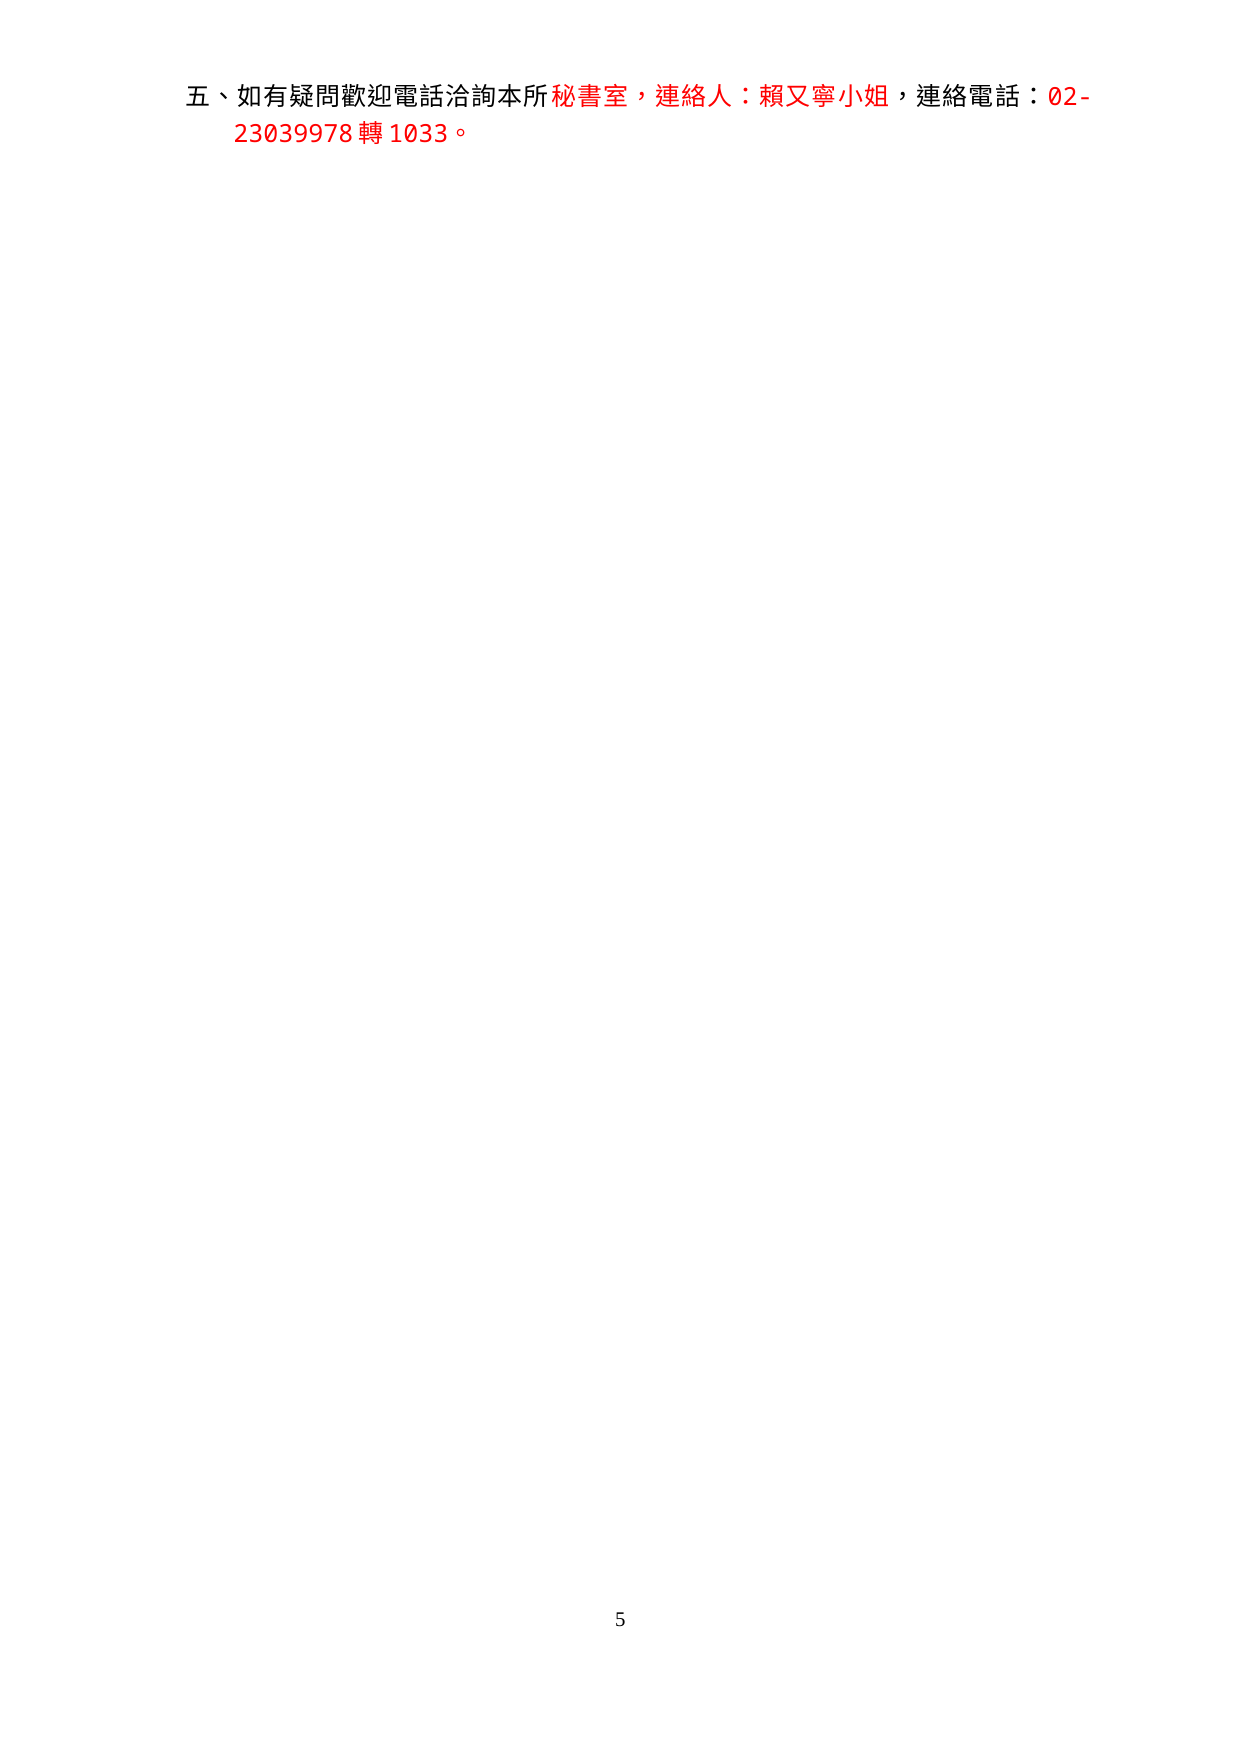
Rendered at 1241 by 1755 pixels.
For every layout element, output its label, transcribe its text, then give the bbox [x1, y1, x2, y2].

text 五、如有疑問歡迎電話洽詢本所秘書室，連絡人：賴又寧小姐，連絡電話：02-23039978轉1033。 [185, 75, 1093, 150]
